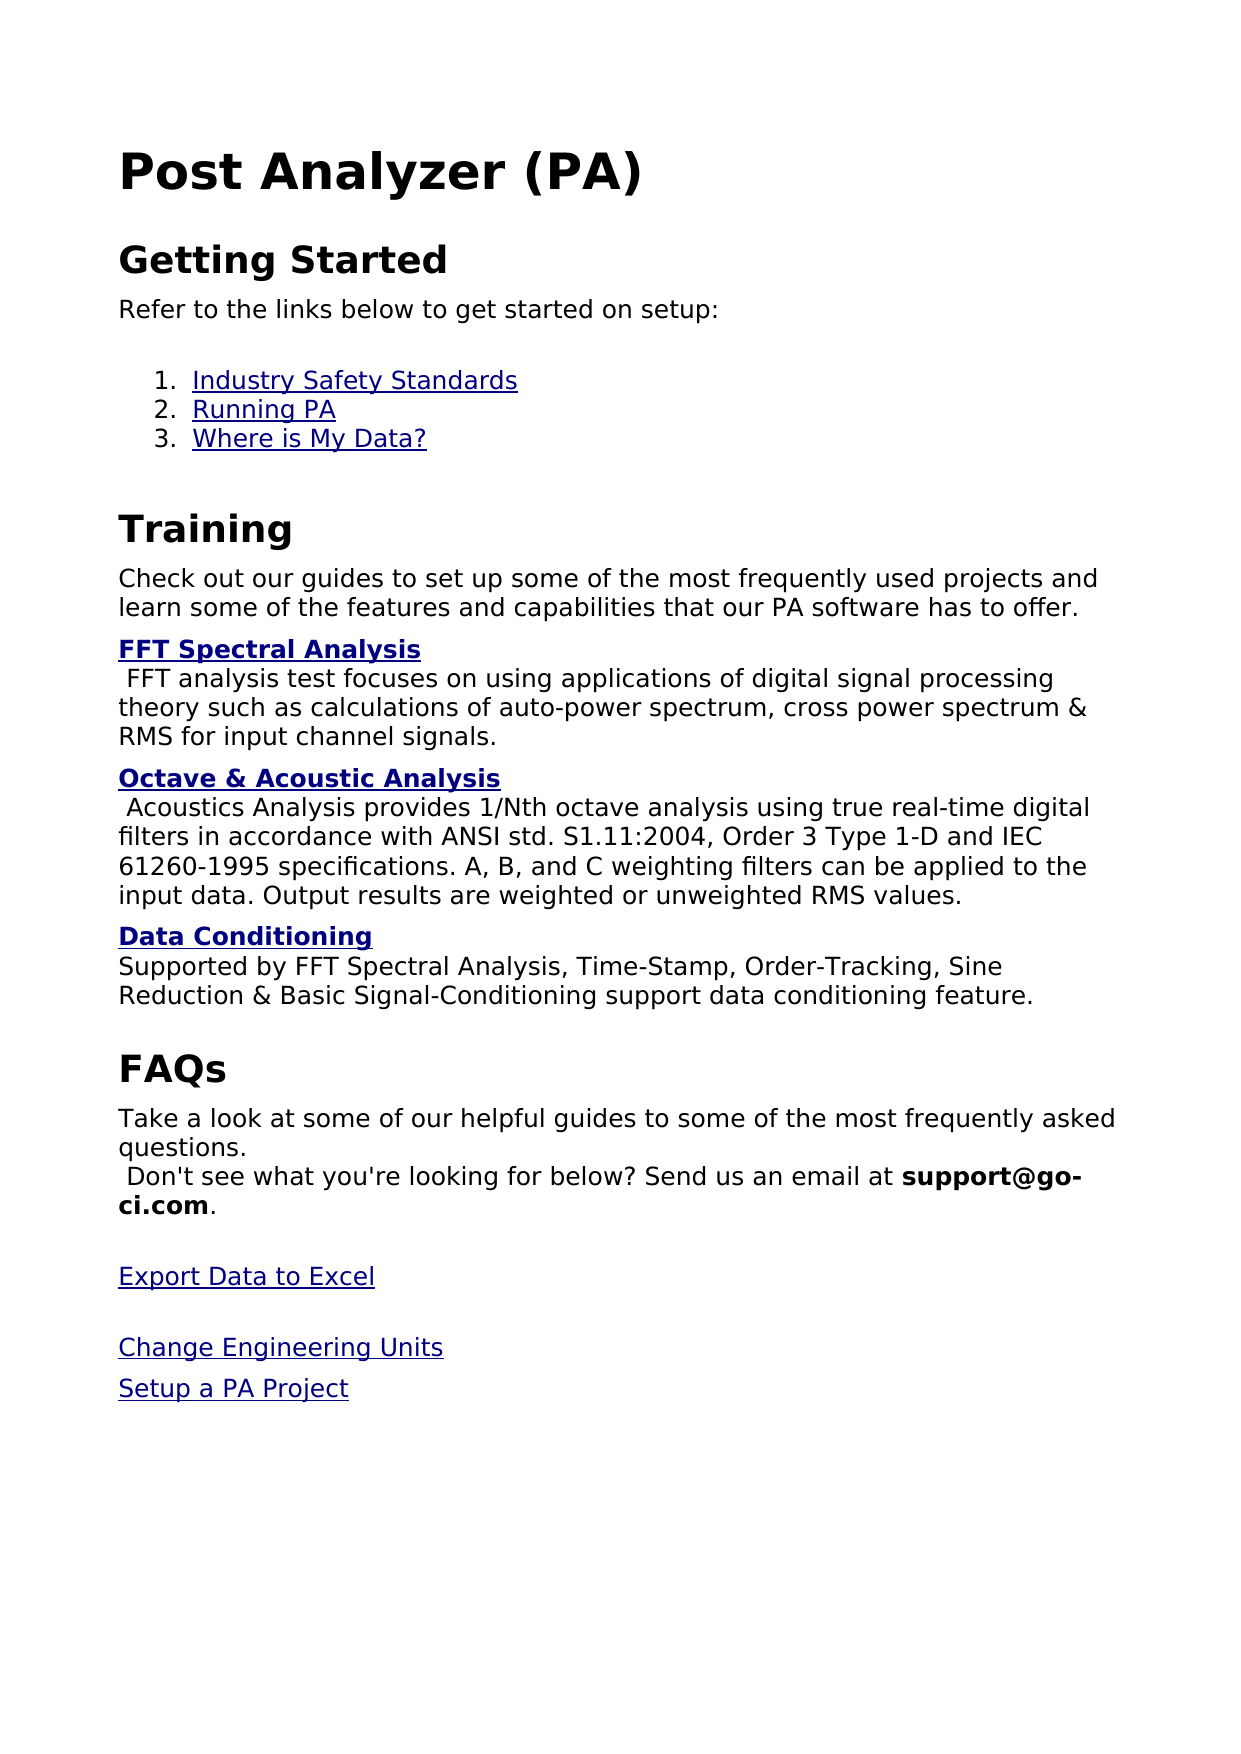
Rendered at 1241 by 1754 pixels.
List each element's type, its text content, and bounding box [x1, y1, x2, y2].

subtitle Getting Started [118, 239, 1122, 282]
subtitle Training [118, 508, 1122, 552]
text Take a look at some of our helpful guides to some of the most frequently asked questions. Don't see what you're looking for below? Send us an email at support@go-ci.com. [118, 1104, 1122, 1249]
text Change Engineering Units [118, 1333, 1122, 1362]
text FFT Spectral Analysis FFT analysis test focuses on using applications of digital signal processing theory such as calculations of auto-power spectrum, cross power spectrum & RMS for input channel signals. [118, 635, 1122, 752]
text Data Conditioning Supported by FFT Spectral Analysis, Time-Stamp, Order-Tracking, Sine Reduction & Basic Signal-Conditioning support data conditioning feature. [118, 923, 1122, 1010]
text Setup a PA Project [118, 1374, 1122, 1404]
text Check out our guides to set up some of the most frequently used projects and learn some of the features and capabilities that our PA software has to offer. [118, 564, 1122, 623]
text Octave & Acoustic Analysis Acoustics Analysis provides 1/Nth octave analysis using true real-time digital filters in accordance with ANSI std. S1.11:2004, Order 3 Type 1-D and IEC 61260-1995 specifications. A, B, and C weighting filters can be applied to the input data. Output results are weighted or unweighted RMS values. [118, 764, 1122, 910]
subtitle FAQs [118, 1048, 1122, 1091]
list Running PA [177, 395, 1122, 424]
subtitle Post Analyzer (PA) [118, 143, 1122, 201]
list Where is My Data? [177, 424, 1122, 454]
text Export Data to Excel [118, 1262, 1122, 1320]
text Refer to the links below to get started on setup: [118, 295, 1122, 324]
list Industry Safety Standards [177, 366, 1122, 395]
